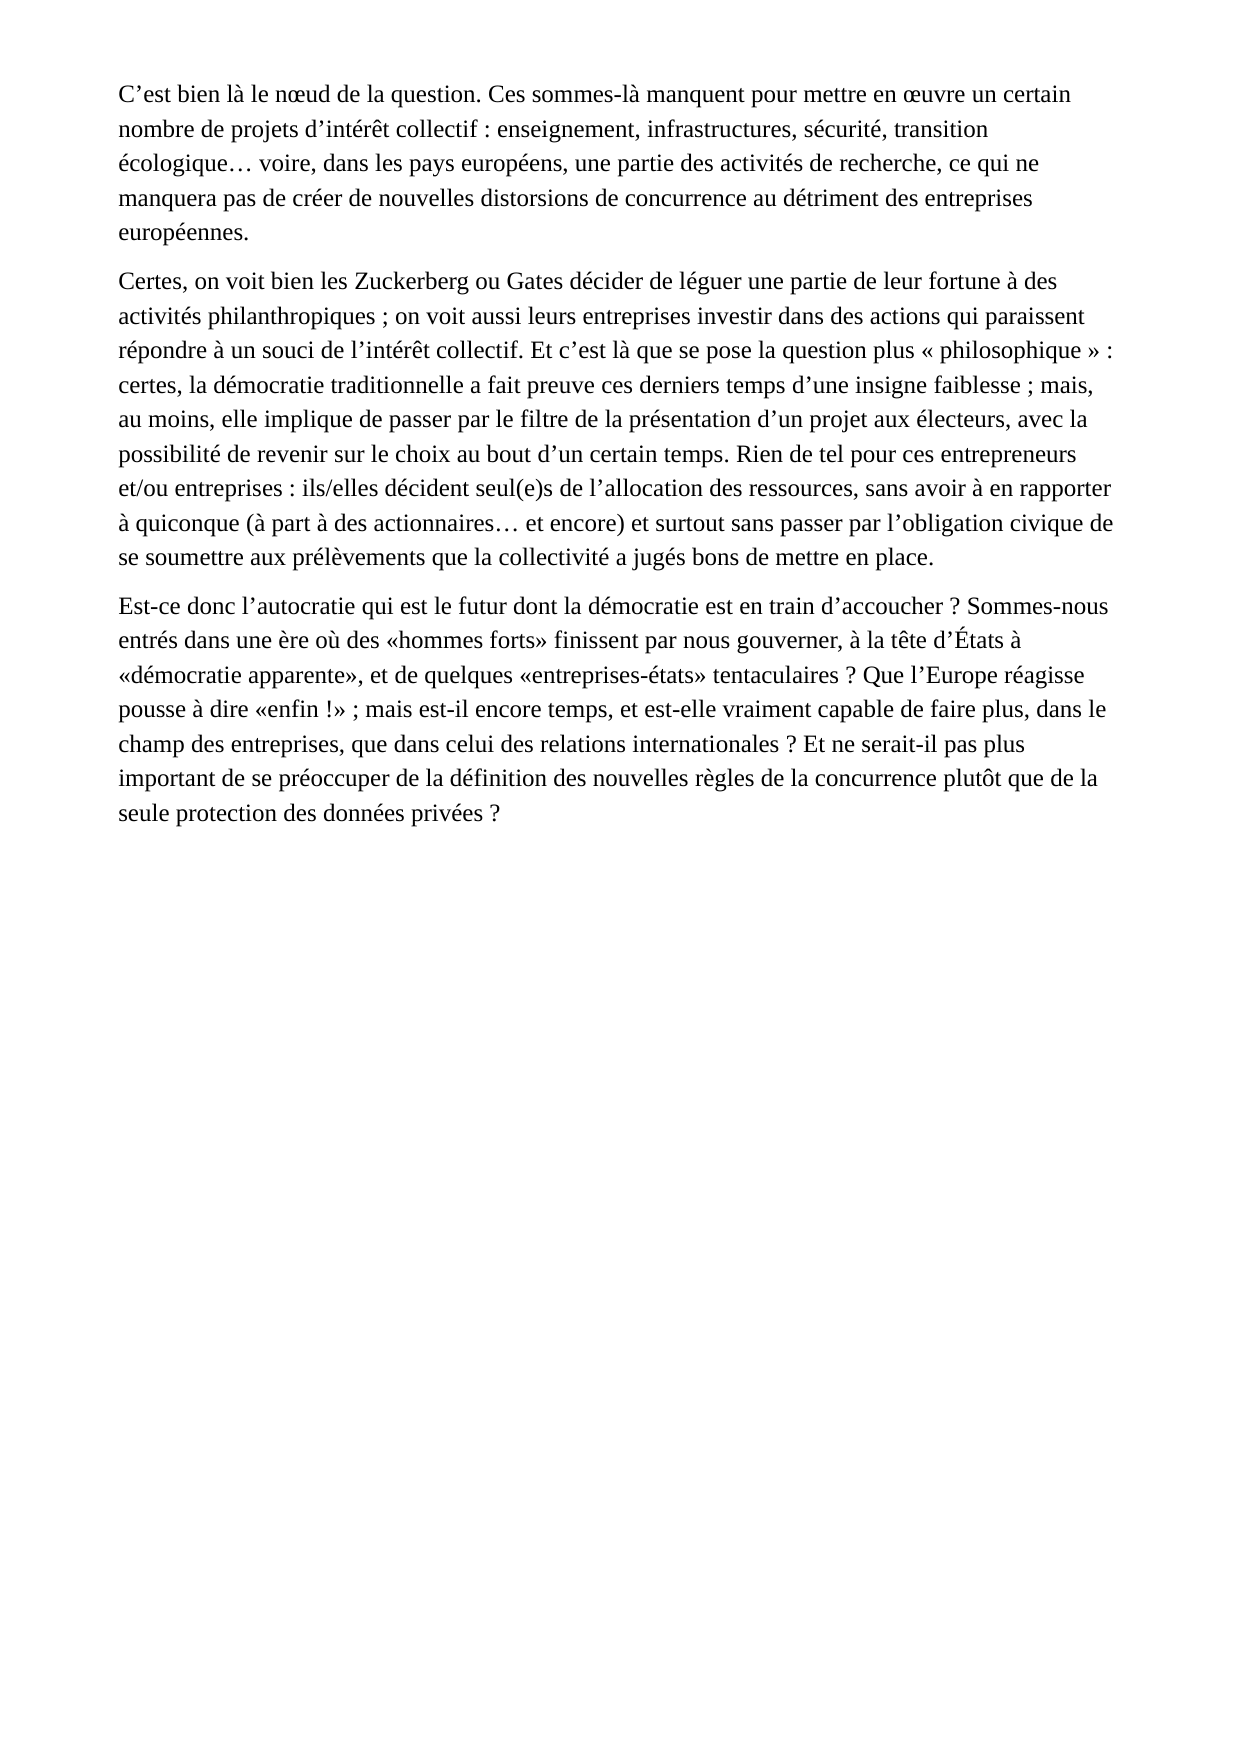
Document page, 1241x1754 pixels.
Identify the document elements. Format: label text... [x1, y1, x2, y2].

text C’est bien là le nœud de la question. Ces sommes-là manquent pour mettre en œuvre un certain nombre de projets d’intérêt collectif : enseignement, infrastructures, sécurité, transition écologique… voire, dans les pays européens, une partie des activités de recherche, ce qui ne manquera pas de créer de nouvelles distorsions de concurrence au détriment des entreprises européennes. [118, 79, 1122, 246]
text Est-ce donc l’autocratie qui est le futur dont la démocratie est en train d’accoucher ? Sommes-nous entrés dans une ère où des «hommes forts» finissent par nous gouverner, à la tête d’États à «démocratie apparente», et de quelques «entreprises-états» tentaculaires ? Que l’Europe réagisse pousse à dire «enfin !» ; mais est-il encore temps, et est-elle vraiment capable de faire plus, dans le champ des entreprises, que dans celui des relations internationales ? Et ne serait-il pas plus important de se préoccuper de la définition des nouvelles règles de la concurrence plutôt que de la seule protection des données privées ? [118, 591, 1122, 827]
text Certes, on voit bien les Zuckerberg ou Gates décider de léguer une partie de leur fortune à des activités philanthropiques ; on voit aussi leurs entreprises investir dans des actions qui paraissent répondre à un souci de l’intérêt collectif. Et c’est là que se pose la question plus « philosophique » : certes, la démocratie traditionnelle a fait preuve ces derniers temps d’une insigne faiblesse ; mais, au moins, elle implique de passer par le filtre de la présentation d’un projet aux électeurs, avec la possibilité de revenir sur le choix au bout d’un certain temps. Rien de tel pour ces entrepreneurs et/ou entreprises : ils/elles décident seul(e)s de l’allocation des ressources, sans avoir à en rapporter à quiconque (à part à des actionnaires… et encore) et surtout sans passer par l’obligation civique de se soumettre aux prélèvements que la collectivité a jugés bons de mettre en place. [118, 266, 1122, 571]
